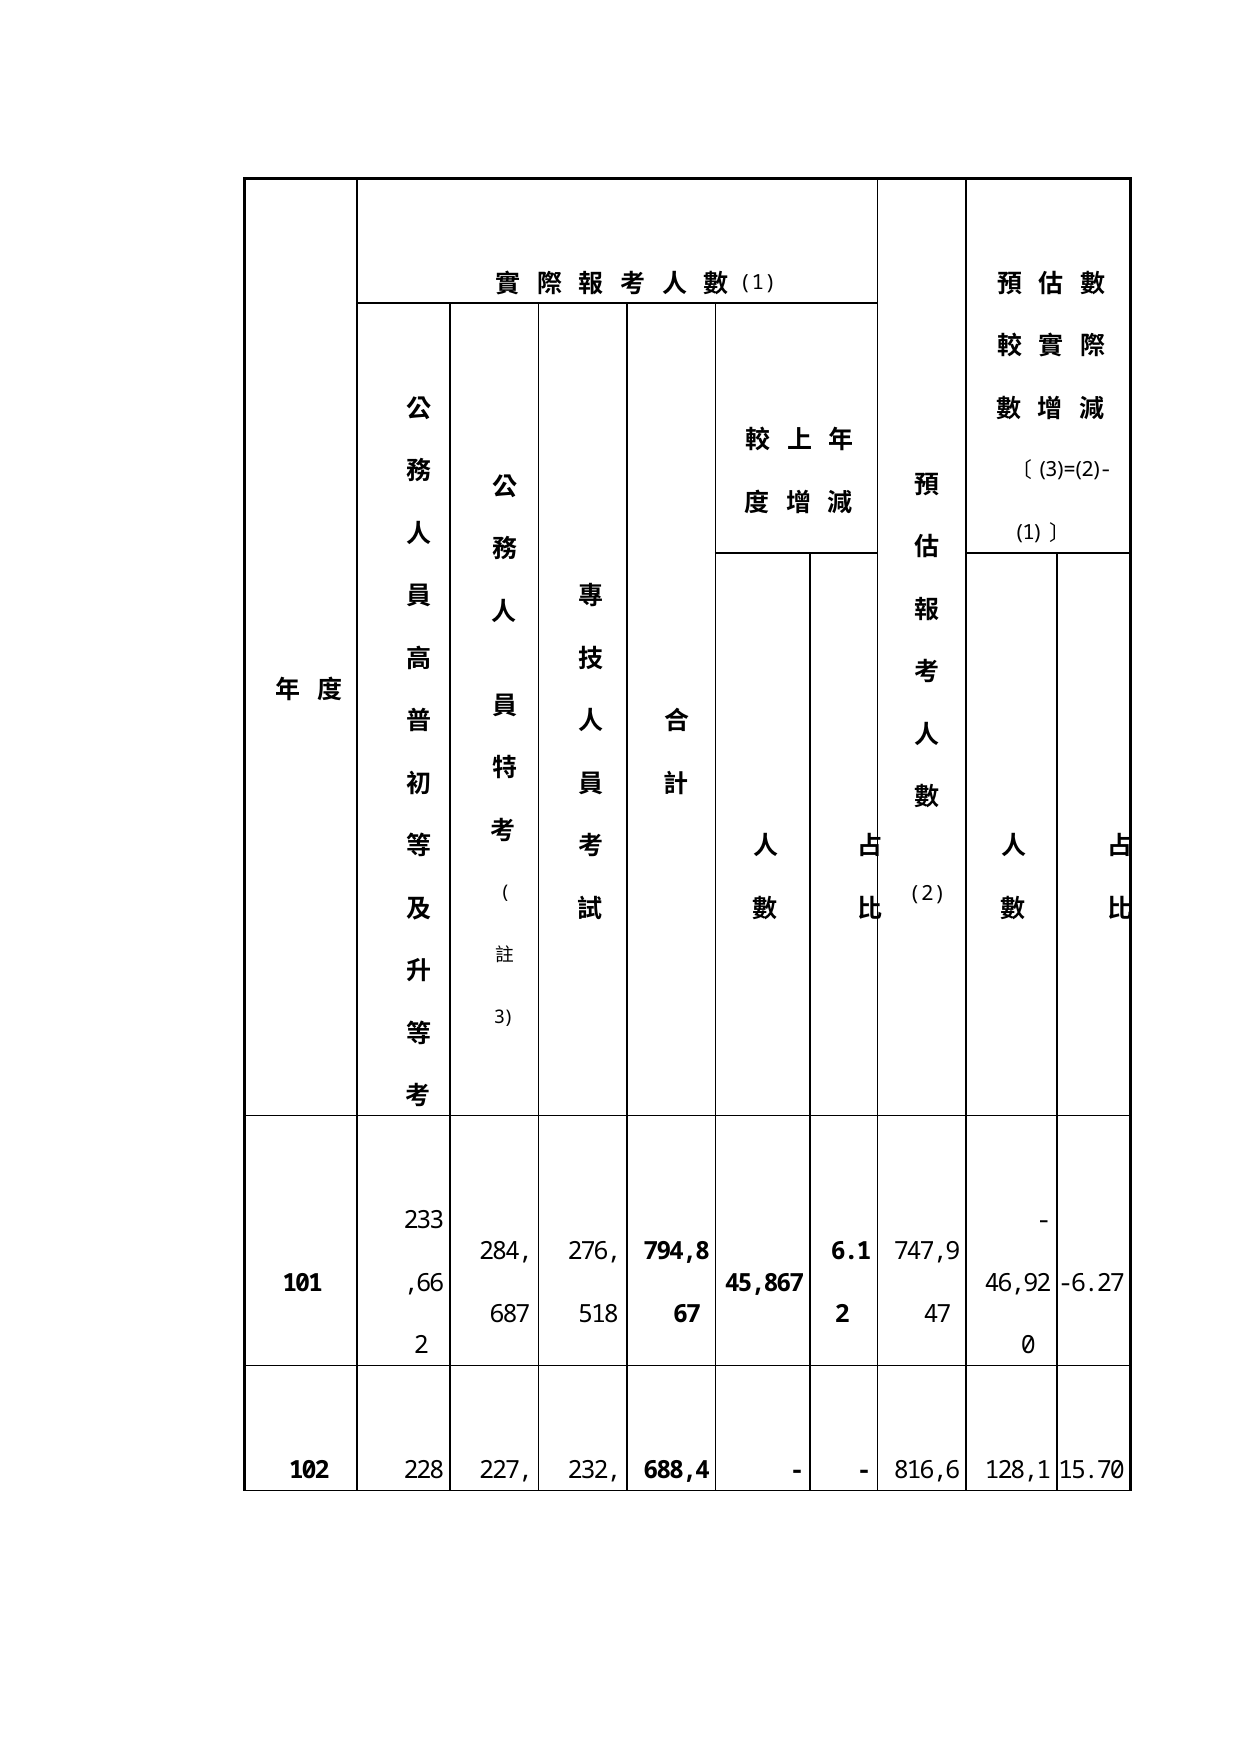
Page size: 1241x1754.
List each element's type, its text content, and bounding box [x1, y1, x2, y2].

table_cell 794,867 [628, 1116, 715, 1365]
table_cell 公務人員高普初等及升等考 [358, 304, 449, 1115]
table_cell 233,662 [358, 1116, 449, 1365]
table_cell 45,867 [716, 1116, 809, 1365]
table_cell [716, 1366, 809, 1490]
table_cell 816,650 [878, 1366, 965, 1490]
table_cell 15.70 [1058, 1366, 1129, 1490]
table_header 年度 [246, 180, 356, 1115]
table_cell 專技人員考試 [539, 304, 626, 1115]
table_cell 747,947 [878, 1116, 965, 1365]
table_cell 較上年度增減 [716, 304, 877, 552]
table_cell 占比 [811, 554, 877, 1115]
table_cell 128,1 [967, 1366, 1056, 1490]
table_cell 228 [358, 1366, 449, 1490]
table_cell 688,4 [628, 1366, 715, 1490]
table_cell [811, 1366, 877, 1490]
table_cell 6.12 [811, 1116, 877, 1365]
table_cell 102 [246, 1366, 356, 1490]
table_cell 人數 [716, 554, 809, 1115]
table_cell 284,687 [451, 1116, 538, 1365]
table_cell -46,920 [967, 1116, 1056, 1365]
table_cell 232, [539, 1366, 626, 1490]
table_cell 人數 [967, 554, 1056, 1115]
table_cell 占比 [1058, 554, 1129, 1115]
table_header 預估報 考人數 (2) [878, 180, 965, 1115]
table_cell 276,518 [539, 1116, 626, 1365]
table_cell 227, [451, 1366, 538, 1490]
table_cell 合計 [628, 304, 715, 1115]
table_header 預估數較實際數增減〔(3)=(2)-(1)〕 [967, 180, 1129, 552]
table_cell 公務人 員特考(註3) [451, 304, 538, 1115]
table_header 實際報考人數(1) [358, 180, 877, 302]
table_cell -6.27 [1058, 1116, 1129, 1365]
table_cell 101 [246, 1116, 356, 1365]
